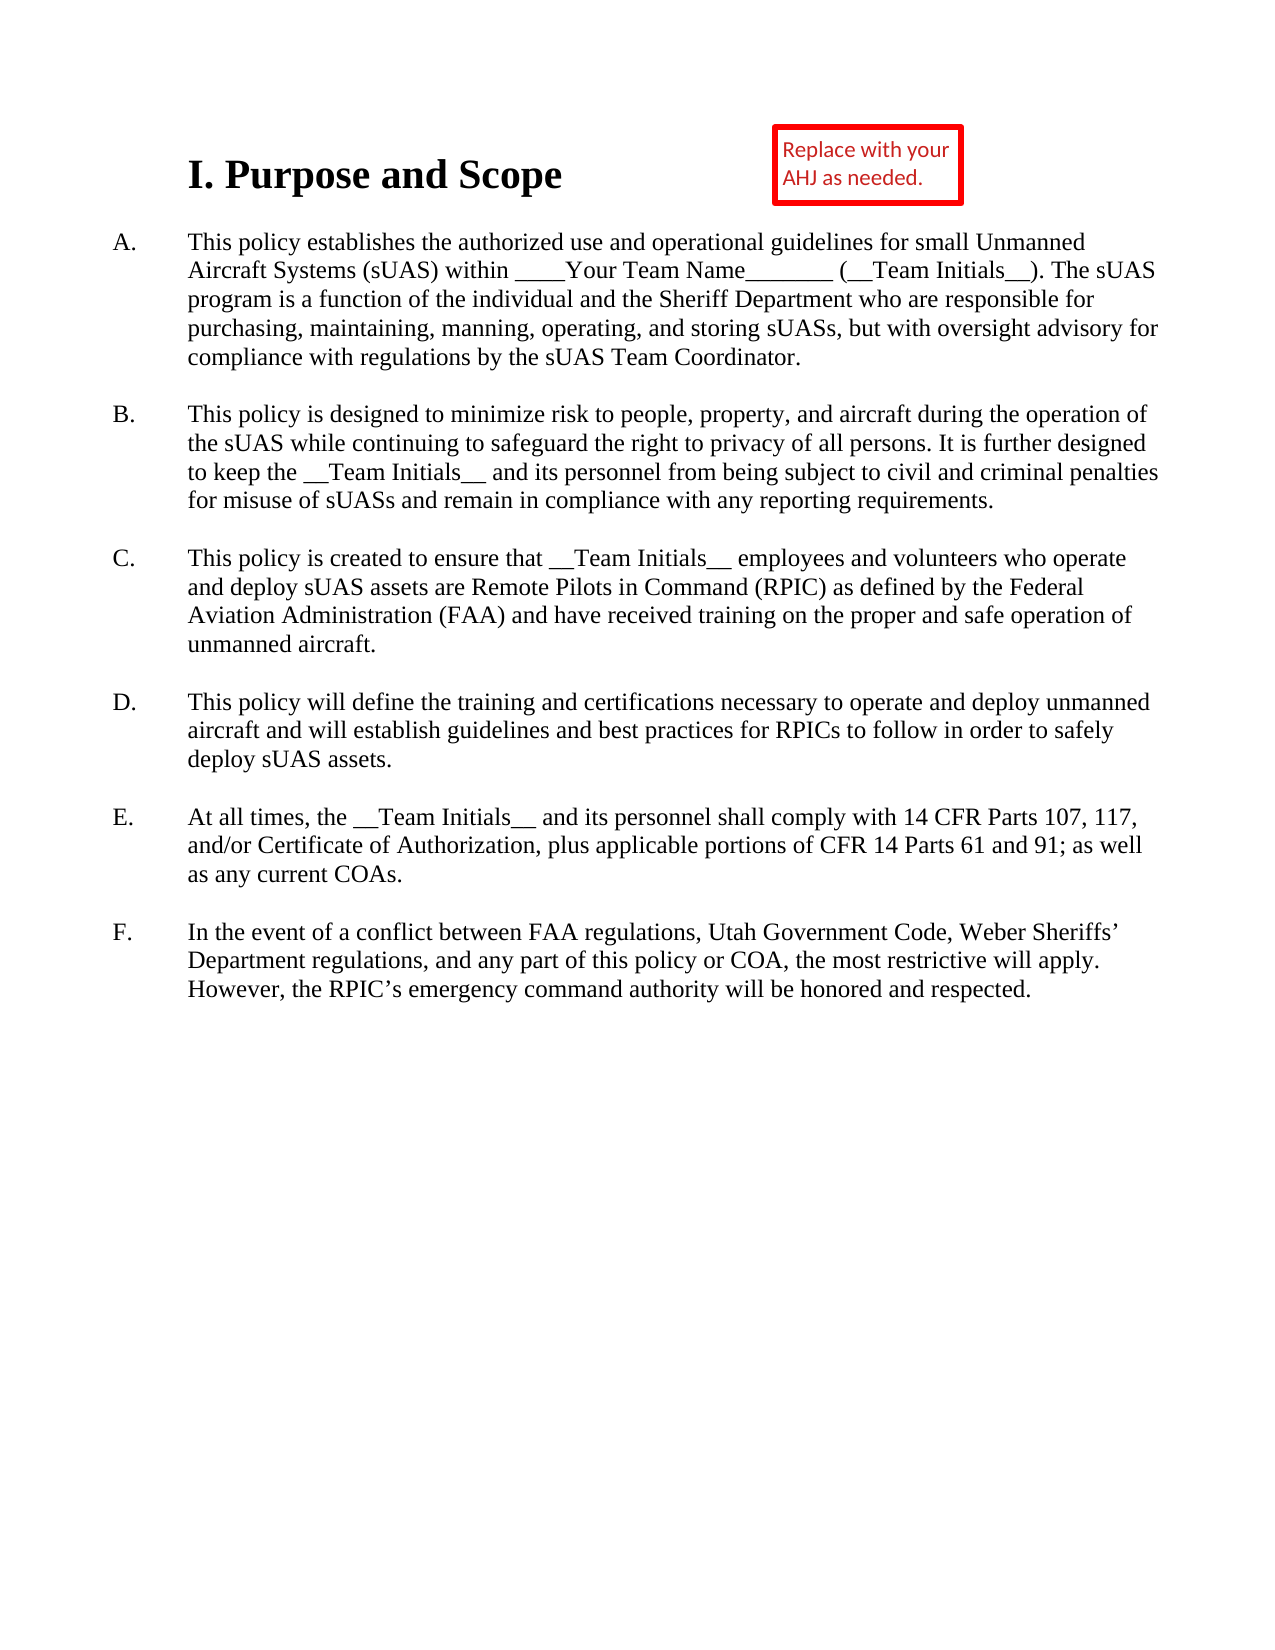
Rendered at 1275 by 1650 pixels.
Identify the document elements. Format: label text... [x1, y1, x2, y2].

text Replace with your AHJ as needed. [782, 135, 954, 191]
text F. In the event of a conflict between FAA regulations, Utah Government Code, Weber Sheriffs’ Department regulations, and any part of this policy or COA, the most restrictive will apply. However, the RPIC’s emergency command authority will be honored and respected. [112, 917, 1162, 1003]
subtitle I. Purpose and Scope [187, 150, 772, 198]
text C. This policy is created to ensure that __Team Initials__ employees and volunteers who operate and deploy sUAS assets are Remote Pilots in Command (RPIC) as defined by the Federal Aviation Administration (FAA) and have received training on the proper and safe operation of unmanned aircraft. [112, 543, 1162, 658]
text B. This policy is designed to minimize risk to people, property, and aircraft during the operation of the sUAS while continuing to safeguard the right to privacy of all persons. It is further designed to keep the __Team Initials__ and its personnel from being subject to civil and criminal penalties for misuse of sUASs and remain in compliance with any reporting requirements. [112, 399, 1162, 514]
subtitle I. Purpose and Scope [778, 150, 958, 198]
subtitle I. Purpose and Scope [964, 150, 1162, 198]
text D. This policy will define the training and certifications necessary to operate and deploy unmanned aircraft and will establish guidelines and best practices for RPICs to follow in order to safely deploy sUAS assets. [112, 687, 1162, 773]
text E. At all times, the __Team Initials__ and its personnel shall comply with 14 CFR Parts 107, 117, and/or Certificate of Authorization, plus applicable portions of CFR 14 Parts 61 and 91; as well as any current COAs. [112, 802, 1162, 888]
text A. This policy establishes the authorized use and operational guidelines for small Unmanned Aircraft Systems (sUAS) within ____Your Team Name_______ (__Team Initials__). The sUAS program is a function of the individual and the Sheriff Department who are responsible for purchasing, maintaining, manning, operating, and storing sUASs, but with oversight advisory for compliance with regulations by the sUAS Team Coordinator. [112, 227, 1162, 370]
